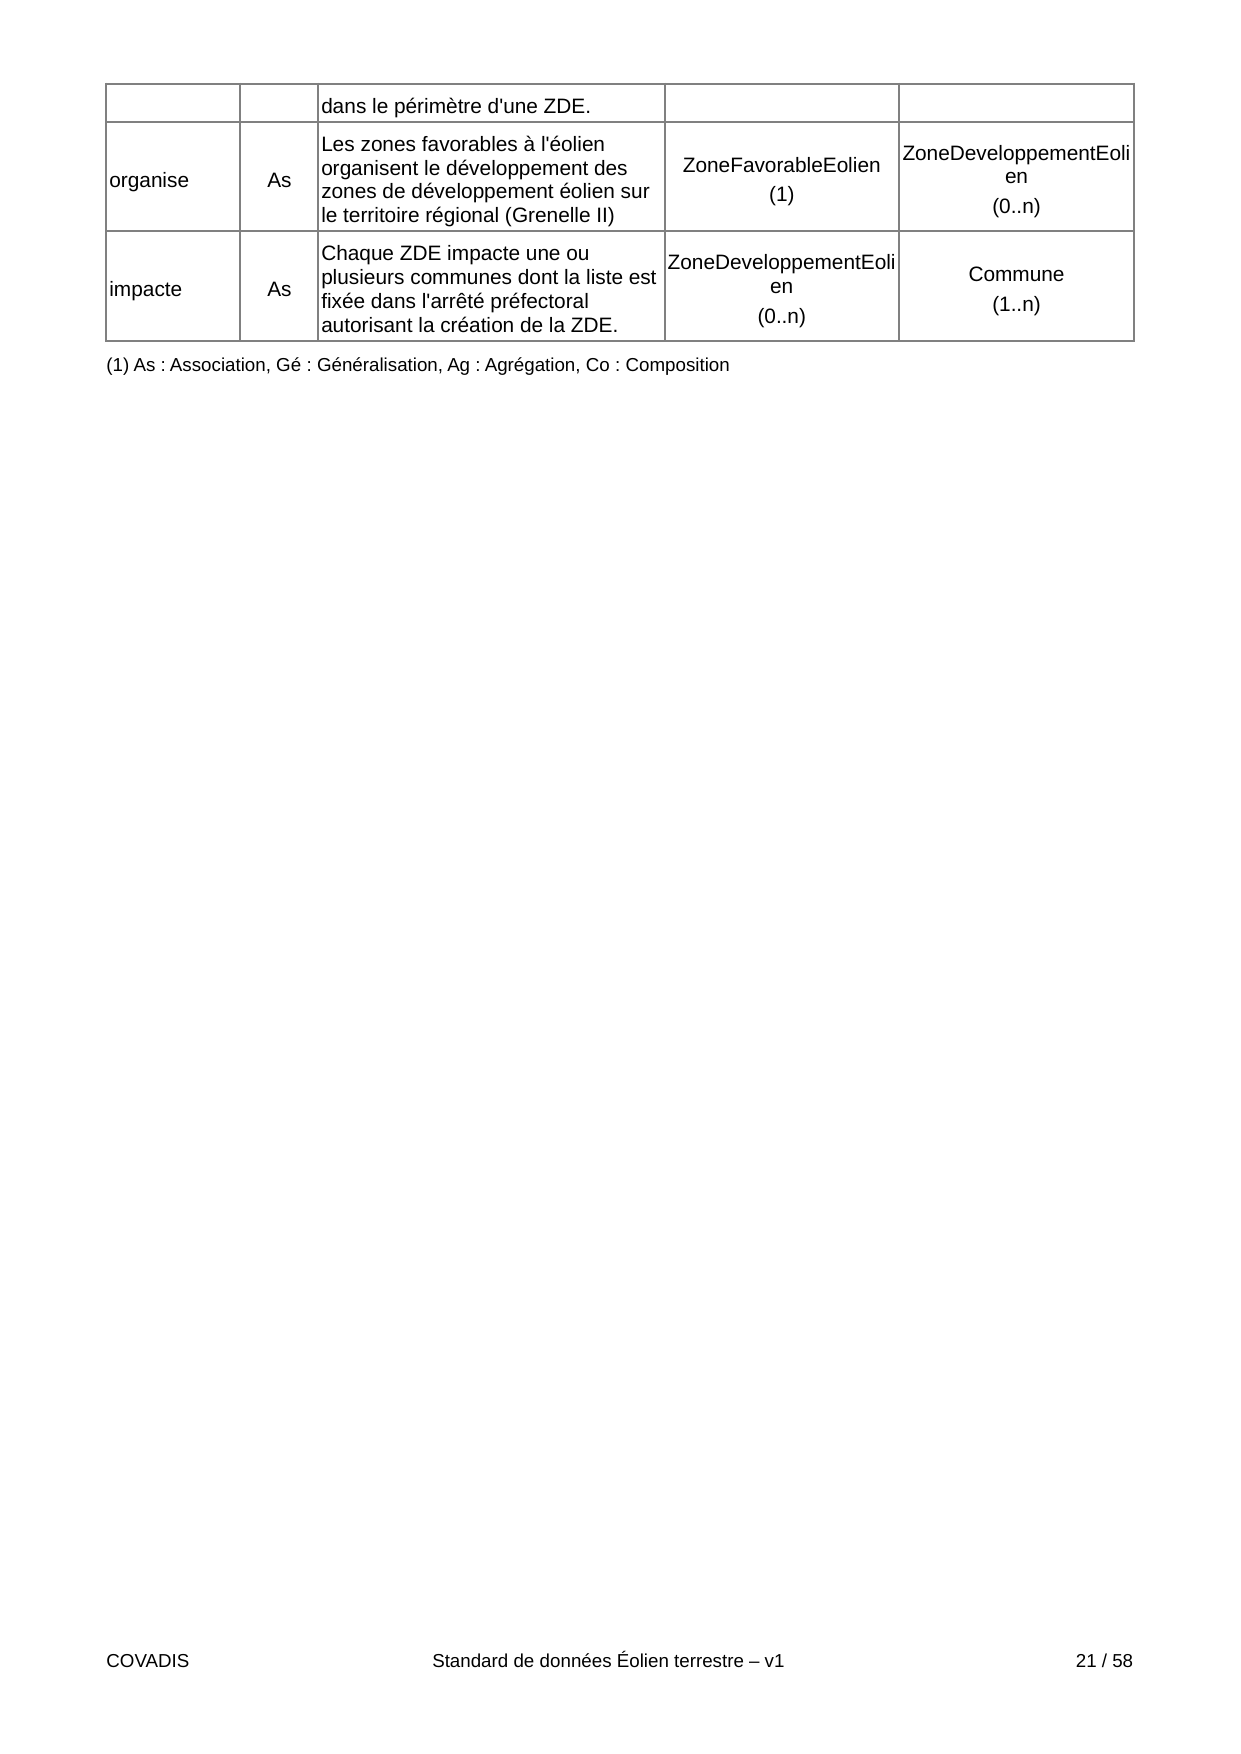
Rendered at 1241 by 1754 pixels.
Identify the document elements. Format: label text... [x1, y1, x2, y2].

table_cell dans le périmètre d'une ZDE. [319, 85, 664, 121]
table_cell impacte [107, 232, 239, 340]
table_cell ZoneDeveloppementEolien (0..n) [900, 123, 1133, 230]
table_cell [900, 85, 1133, 121]
text (1) As : Association, Gé : Généralisation, Ag : Agrégation, Co : Composition [106, 354, 1134, 375]
table_cell Chaque ZDE impacte une ou plusieurs communes dont la liste est fixée dans l'arrêté préfectoral autorisant la création de la ZDE. [319, 232, 664, 340]
table_cell ZoneFavorableEolien (1) [666, 123, 898, 230]
table_cell ZoneDeveloppementEolien (0..n) [666, 232, 898, 340]
table_cell [107, 85, 239, 121]
table_cell Les zones favorables à l'éolien organisent le développement des zones de développement éolien sur le territoire régional (Grenelle II) [319, 123, 664, 230]
table_cell [666, 85, 898, 121]
table_cell As [241, 232, 317, 340]
table_cell As [241, 123, 317, 230]
table_cell organise [107, 123, 239, 230]
table_cell Commune (1..n) [900, 232, 1133, 340]
table_cell [241, 85, 317, 121]
